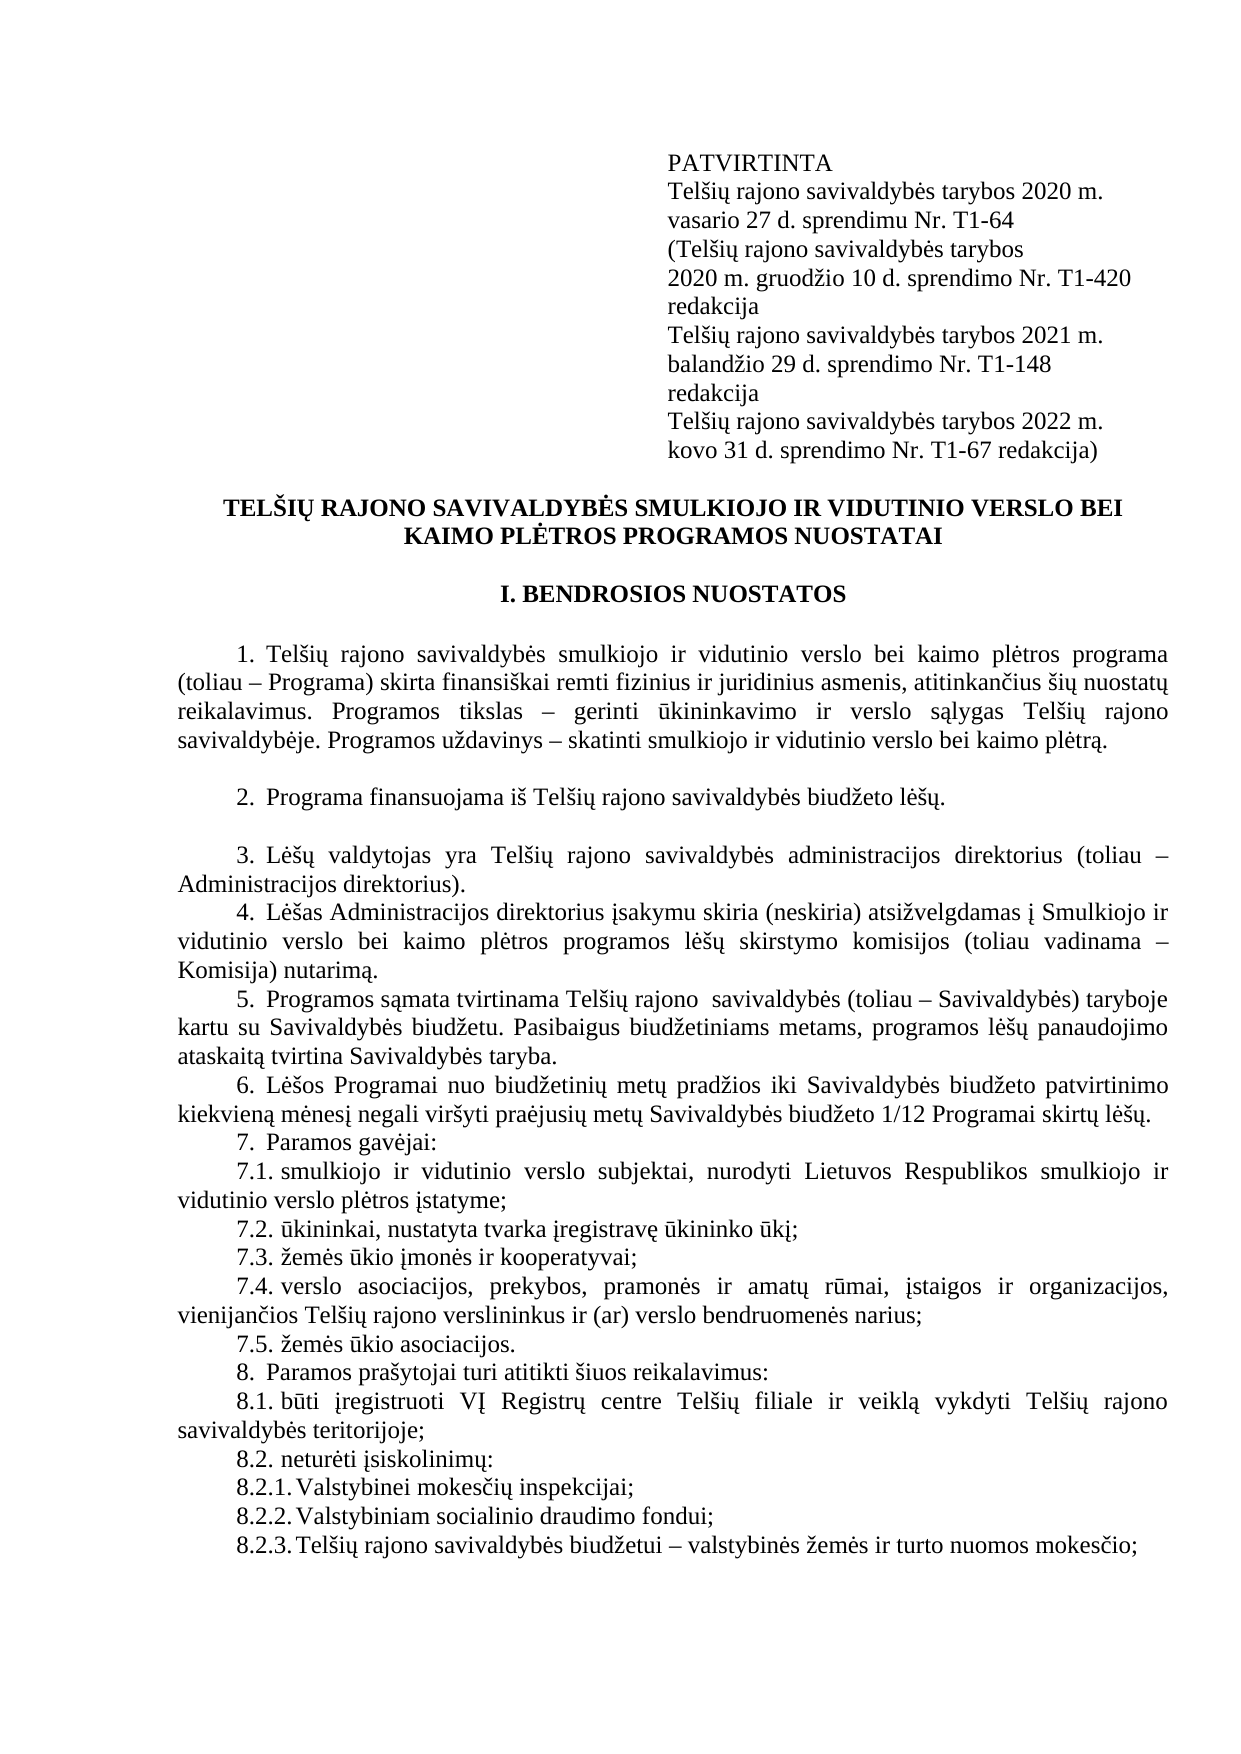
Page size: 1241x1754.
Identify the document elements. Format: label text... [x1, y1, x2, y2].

text redakcija [177, 378, 1169, 406]
text 7.1. smulkiojo ir vidutinio verslo subjektai, nurodyti Lietuvos Respublikos smulkiojo ir vidutinio verslo plėtros įstatyme; [177, 1156, 1169, 1214]
text 6. Lėšos Programai nuo biudžetinių metų pradžios iki Savivaldybės biudžeto patvirtinimo kiekvieną mėnesį negali viršyti praėjusių metų Savivaldybės biudžeto 1/12 Programai skirtų lėšų. [177, 1070, 1169, 1127]
text 2020 m. gruodžio 10 d. sprendimo Nr. T1-420 [177, 263, 1169, 291]
text 3. Lėšų valdytojas yra Telšių rajono savivaldybės administracijos direktorius (toliau – Administracijos direktorius). [177, 840, 1169, 897]
text 7. Paramos gavėjai: [177, 1127, 1169, 1156]
text 8. Paramos prašytojai turi atitikti šiuos reikalavimus: [177, 1357, 1169, 1386]
text I. Bendrosios nuostatos [177, 579, 1169, 608]
text 8.2. neturėti įsiskolinimų: [177, 1444, 1169, 1472]
text 8.2.3. Telšių rajono savivaldybės biudžetui – valstybinės žemės ir turto nuomos mokesčio; [236, 1530, 1169, 1559]
text balandžio 29 d. sprendimo Nr. T1-148 [177, 349, 1169, 378]
text redakcija [177, 291, 1169, 320]
text 8.2.2. Valstybiniam socialinio draudimo fondui; [236, 1501, 1169, 1530]
text Telšių rajono savivaldybės tarybos 2020 m. [177, 176, 1169, 205]
text Telšių rajono savivaldybės tarybos 2021 m. [177, 320, 1169, 349]
text 7.5. žemės ūkio asociacijos. [177, 1329, 1169, 1357]
text TELŠIŲ RAJONO SAVIVALDYBĖS SMULKIOJO IR VIDUTINIO VERSLO BEI KAIMO PLĖTROS PROGRAMOS NUOSTATAI [177, 493, 1169, 550]
text 7.3. žemės ūkio įmonės ir kooperatyvai; [177, 1242, 1169, 1271]
text kovo 31 d. sprendimo Nr. T1-67 redakcija) [177, 435, 1169, 464]
text (Telšių rajono savivaldybės tarybos [177, 234, 1169, 263]
text 1. Telšių rajono savivaldybės smulkiojo ir vidutinio verslo bei kaimo plėtros programa (toliau – Programa) skirta finansiškai remti fizinius ir juridinius asmenis, atitinkančius šių nuostatų reikalavimus. Programos tikslas – gerinti ūkininkavimo ir verslo sąlygas Telšių rajono savivaldybėje. Programos uždavinys – skatinti smulkiojo ir vidutinio verslo bei kaimo plėtrą. [177, 639, 1169, 754]
text 8.1. būti įregistruoti VĮ Registrų centre Telšių filiale ir veiklą vykdyti Telšių rajono savivaldybės teritorijoje; [177, 1386, 1169, 1444]
text 8.2.1. Valstybinei mokesčių inspekcijai; [236, 1472, 1169, 1501]
text 7.4. verslo asociacijos, prekybos, pramonės ir amatų rūmai, įstaigos ir organizacijos, vienijančios Telšių rajono verslininkus ir (ar) verslo bendruomenės narius; [177, 1271, 1169, 1329]
text PATVIRTINTA [177, 148, 1169, 176]
text 4. Lėšas Administracijos direktorius įsakymu skiria (neskiria) atsižvelgdamas į Smulkiojo ir vidutinio verslo bei kaimo plėtros programos lėšų skirstymo komisijos (toliau vadinama – Komisija) nutarimą. [177, 897, 1169, 984]
text 5. Programos sąmata tvirtinama Telšių rajono savivaldybės (toliau – Savivaldybės) taryboje kartu su Savivaldybės biudžetu. Pasibaigus biudžetiniams metams, programos lėšų panaudojimo ataskaitą tvirtina Savivaldybės taryba. [177, 984, 1169, 1070]
text vasario 27 d. sprendimu Nr. T1-64 [177, 205, 1169, 234]
text Telšių rajono savivaldybės tarybos 2022 m. [177, 406, 1169, 435]
text 7.2. ūkininkai, nustatyta tvarka įregistravę ūkininko ūkį; [177, 1214, 1169, 1242]
text 2. Programa finansuojama iš Telšių rajono savivaldybės biudžeto lėšų. [177, 782, 1169, 811]
